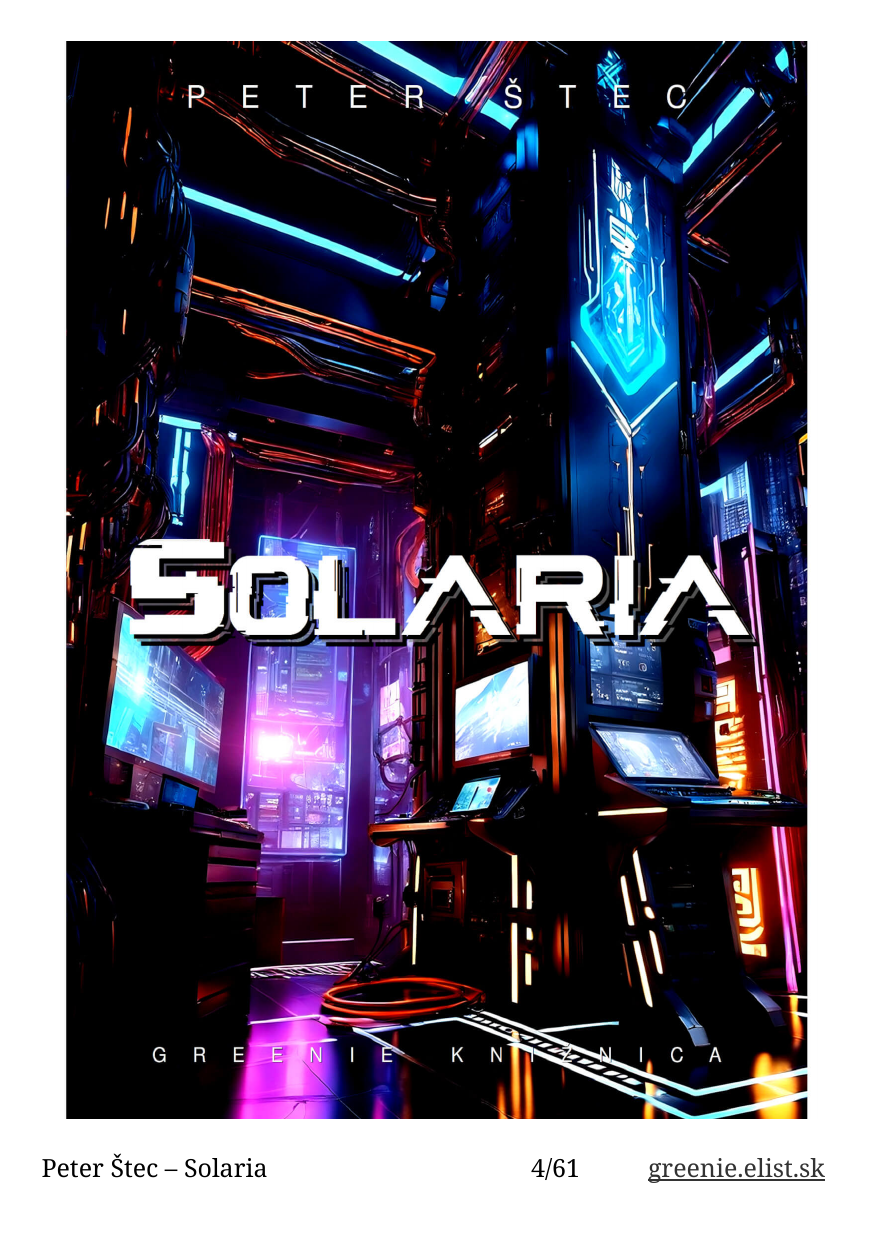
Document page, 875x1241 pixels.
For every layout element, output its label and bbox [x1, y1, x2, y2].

picture [56, 41, 818, 1119]
